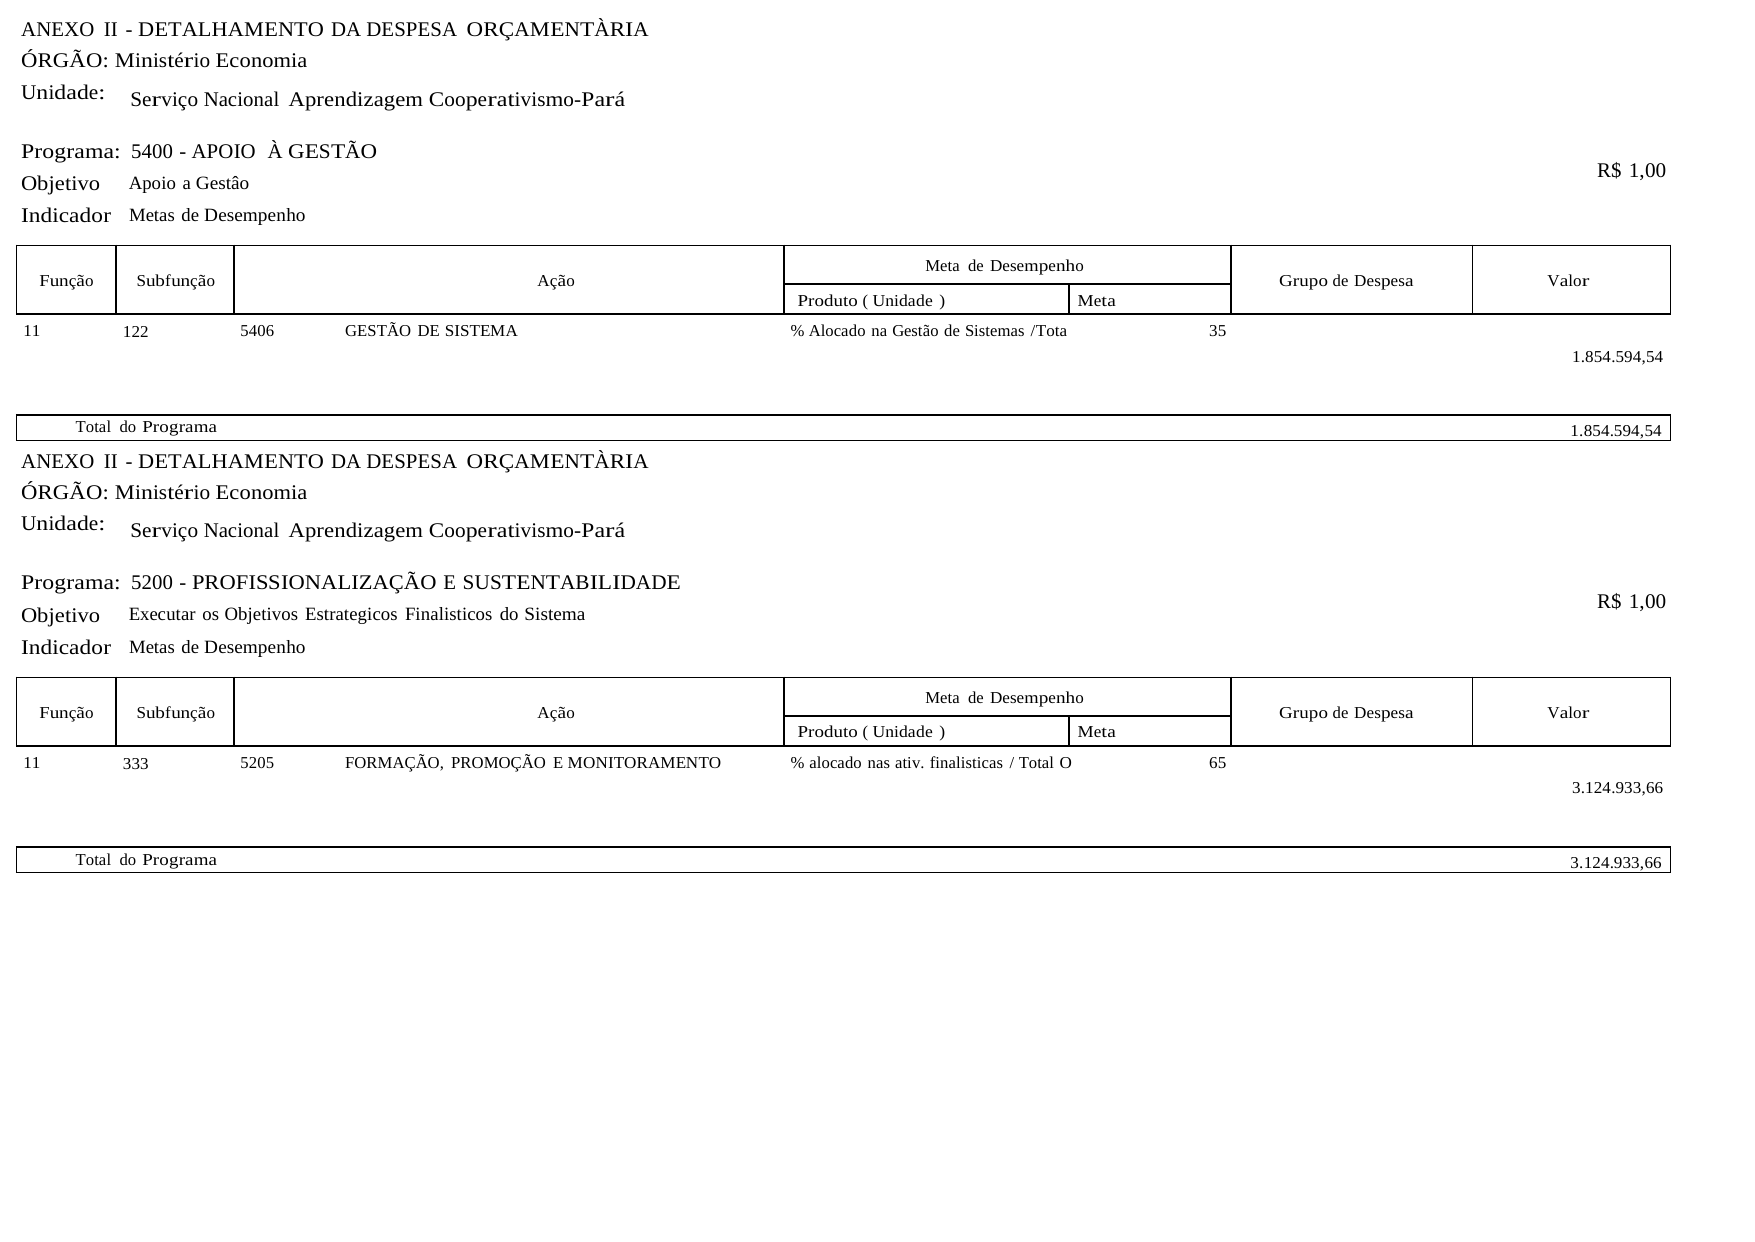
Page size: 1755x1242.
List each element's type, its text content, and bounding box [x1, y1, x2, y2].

table_header Ação [235, 246, 783, 313]
table_cell Meta [1070, 285, 1230, 313]
text Unidade: [21, 512, 110, 535]
table_cell Produto ( Unidade ) [785, 285, 1068, 313]
table_header Função [17, 678, 115, 745]
text Serviço Nacional Aprendizagem Cooperativismo-Pará [130, 519, 1687, 542]
table_header Grupo de Despesa [1232, 246, 1472, 313]
table_header Valor [1473, 246, 1670, 313]
text Programa: 5400 - APOIO À GESTÃO Objetivo Apoio a Gestâo [21, 139, 379, 195]
text R$ 1,00 [1597, 158, 1687, 182]
table_cell Produto ( Unidade ) [785, 717, 1068, 745]
table_cell 5406 GESTÃO DE SISTEMA [234, 315, 784, 414]
table_cell [1231, 747, 1472, 846]
text Indicador Metas de Desempenho [21, 635, 678, 659]
table_cell 35 [1069, 315, 1231, 414]
table_cell Meta [1070, 717, 1230, 745]
table_header Função [17, 246, 115, 313]
text Serviço Nacional Aprendizagem Cooperativismo-Pará [130, 88, 1687, 111]
table_cell Total do Programa 1.854.594,54 [17, 416, 1670, 440]
table_cell 3.124.933,66 [1473, 747, 1670, 846]
table_header Subfunção [117, 246, 233, 313]
table_cell [1231, 315, 1472, 414]
table_cell 333 [116, 747, 234, 846]
text Unidade: [21, 81, 110, 104]
table_cell % alocado nas ativ. finalisticas / Total O [784, 747, 1069, 846]
text ANEXO II - DETALHAMENTO DA DESPESA ORÇAMENTÀRIA ÓRGÃO: Ministério Economia [21, 443, 649, 506]
table_cell 1.854.594,54 [1473, 315, 1670, 414]
table_header Subfunção [117, 678, 233, 745]
table_cell 11 [17, 315, 116, 414]
table_cell Total do Programa 3.124.933,66 [17, 848, 1670, 872]
table_header Grupo de Despesa [1232, 678, 1472, 745]
table_cell 65 [1069, 747, 1231, 846]
table_header Meta de Desempenho [785, 246, 1230, 283]
table_header Meta de Desempenho [785, 678, 1230, 715]
table_header Valor [1473, 678, 1670, 745]
table_cell 5205 FORMAÇÃO, PROMOÇÃO E MONITORAMENTO [234, 747, 784, 846]
table_cell 122 [116, 315, 234, 414]
table_cell 11 [17, 747, 116, 846]
table_header Ação [235, 678, 783, 745]
text Indicador Metas de Desempenho [21, 204, 375, 227]
text ANEXO II - DETALHAMENTO DA DESPESA ORÇAMENTÀRIA ÓRGÃO: Ministério Economia [21, 12, 649, 74]
text Programa: 5200 - PROFISSIONALIZAÇÃO E SUSTENTABILIDADE Objetivo Executar os Objetivos Estrategicos Finalisticos do Sistema [21, 570, 682, 627]
table_cell % Alocado na Gestão de Sistemas /Tota [784, 315, 1069, 414]
text R$ 1,00 [1597, 589, 1687, 613]
